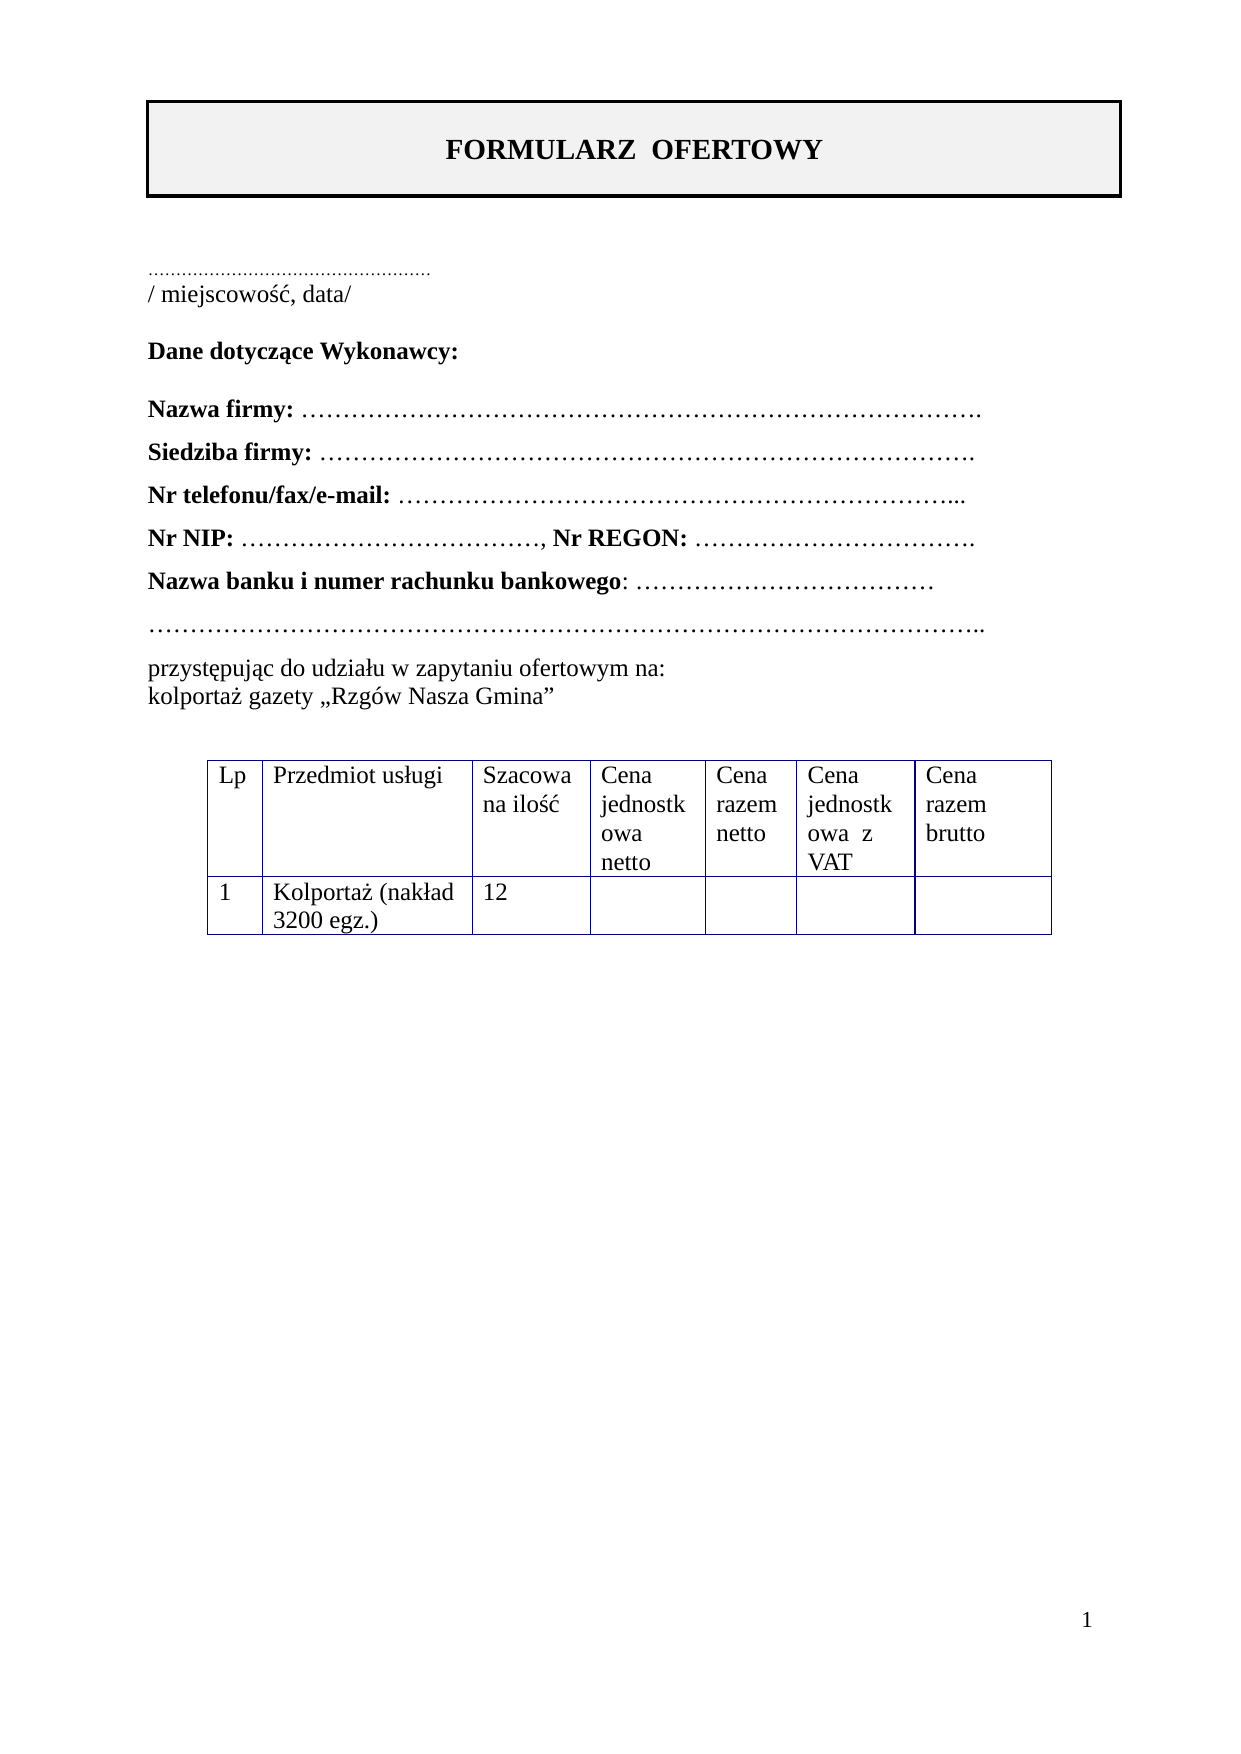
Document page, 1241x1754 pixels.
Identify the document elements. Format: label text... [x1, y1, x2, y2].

subtitle …………………………………………… [148, 260, 1093, 279]
table_header Cena razem brutto [916, 761, 1051, 876]
text Dane dotyczące Wykonawcy: [148, 336, 1093, 365]
table_header Cena jednostkowa z VAT [797, 761, 914, 876]
table_cell Kolportaż (nakład 3200 egz.) [263, 877, 472, 934]
text Nazwa banku i numer rachunku bankowego: ……………………………… [148, 566, 1093, 595]
table_cell [591, 877, 705, 934]
table_cell 1 [208, 877, 262, 934]
table_header Przedmiot usługi [263, 761, 472, 876]
table_header FORMULARZ OFERTOWY [149, 103, 1119, 194]
table_header Lp [208, 761, 262, 876]
table_cell [706, 877, 796, 934]
text Siedziba firmy: ……………………………………………………………………. [148, 437, 1093, 466]
table_header Szacowana ilość [473, 761, 590, 876]
table_header Cena jednostkowa netto [591, 761, 705, 876]
text Nr NIP: ………………………………, Nr REGON: ……………………………. [148, 523, 1093, 552]
text ……………………………………………………………………………………….. [148, 609, 1093, 638]
text Nazwa firmy: ………………………………………………………………………. [148, 394, 1093, 423]
subtitle kolportaż gazety „Rzgów Nasza Gmina” [148, 681, 1093, 710]
table_cell [916, 877, 1051, 934]
subtitle przystępując do udziału w zapytaniu ofertowym na: [148, 653, 1093, 681]
text / miejscowość, data/ [148, 279, 1093, 308]
table_header Cena razem netto [706, 761, 796, 876]
text Nr telefonu/fax/e-mail: …………………………………………………………... [148, 480, 1093, 509]
table_cell 12 [473, 877, 590, 934]
table_cell [797, 877, 914, 934]
